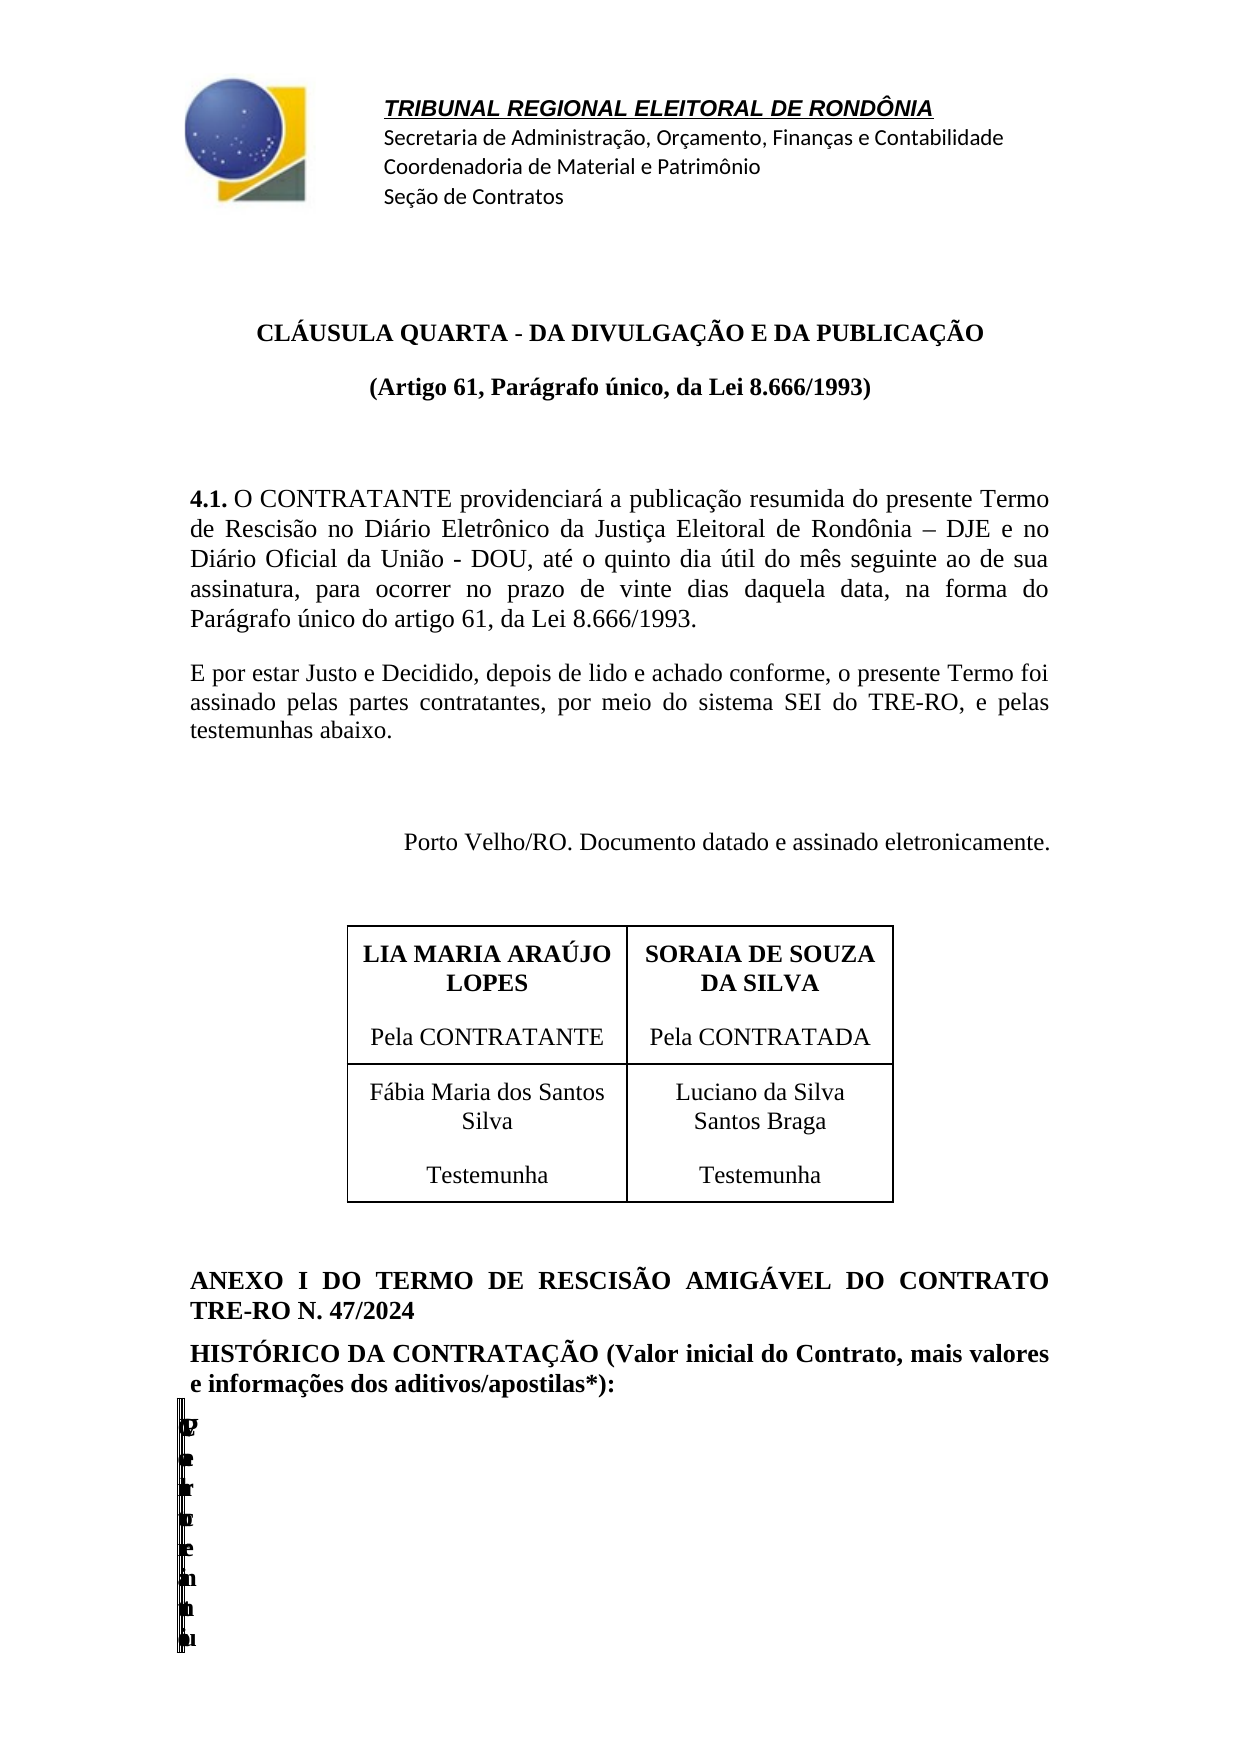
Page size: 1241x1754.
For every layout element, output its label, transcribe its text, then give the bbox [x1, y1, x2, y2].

text HISTÓRICO DA CONTRATAÇÃO (Valor inicial do Contrato, mais valores e informações dos aditivos/apostilas*): [190, 1338, 1051, 1398]
table_cell Luciano da Silva Santos Braga Testemunha [628, 1065, 892, 1201]
text CLÁUSULA QUARTA - DA DIVULGAÇÃO E DA PUBLICAÇÃO [190, 318, 1051, 347]
text E por estar Justo e Decidido, depois de lido e achado conforme, o presente Termo foi assinado pelas partes contratantes, por meio do sistema SEI do TRE-RO, e pelas testemunhas abaixo. [190, 658, 1051, 744]
text 4.1. O CONTRATANTE providenciará a publicação resumida do presente Termo de Rescisão no Diário Eletrônico da Justiça Eleitoral de Rondônia – DJE e no Diário Oficial da União - DOU, até o quinto dia útil do mês seguinte ao de sua assinatura, para ocorrer no prazo de vinte dias daquela data, na forma do Parágrafo único do artigo 61, da Lei 8.666/1993. [190, 483, 1051, 633]
text ANEXO I DO TERMO DE RESCISÃO AMIGÁVEL DO CONTRATO TRE-RO N. 47/2024 [190, 1265, 1051, 1325]
text Porto Velho/RO. Documento datado e assinado eletronicamente. [190, 827, 1051, 855]
table_header SORAIA DE SOUZA DA SILVA Pela CONTRATADA [628, 927, 892, 1063]
table_cell Fábia Maria dos Santos Silva Testemunha [348, 1065, 626, 1201]
text (Artigo 61, Parágrafo único, da Lei 8.666/1993) [190, 372, 1051, 401]
table_header LIA MARIA ARAÚJO LOPES Pela CONTRATANTE [348, 927, 626, 1063]
